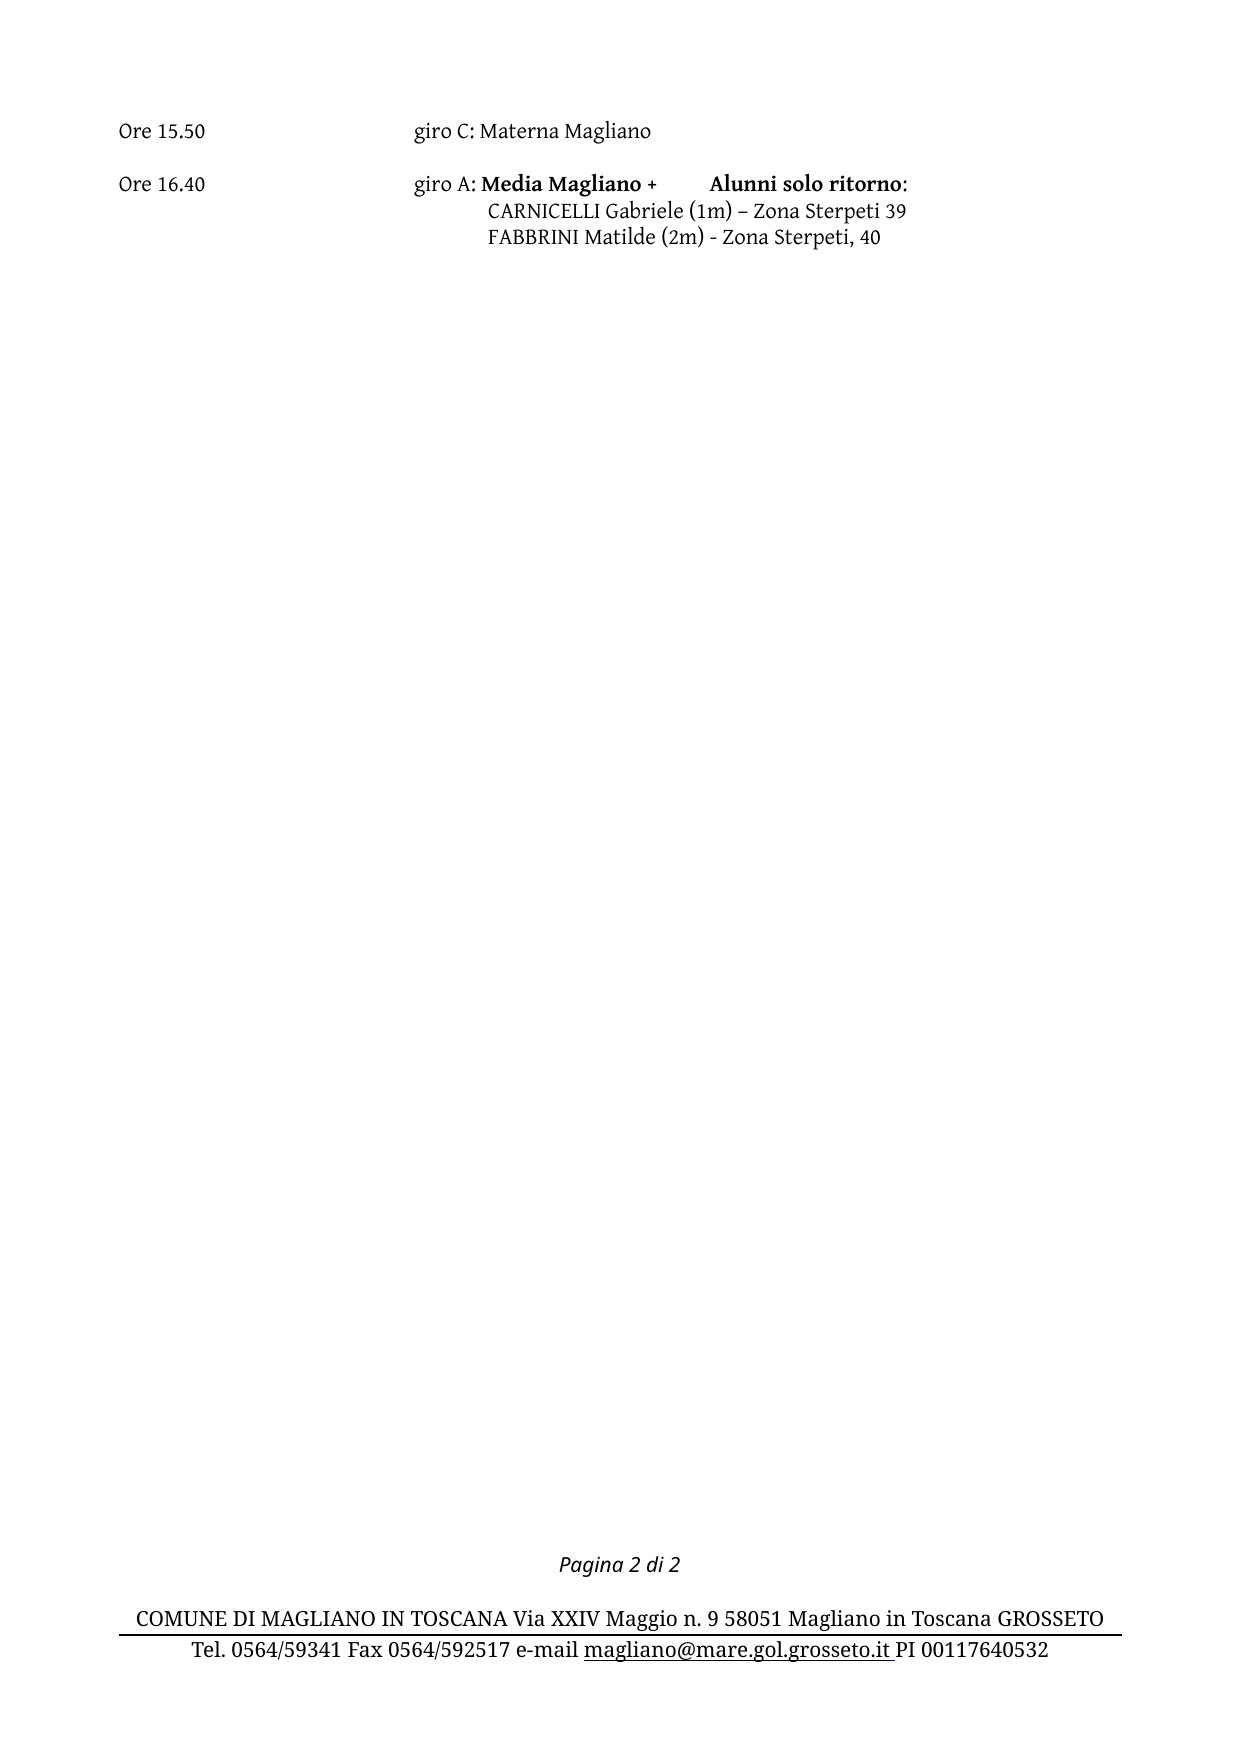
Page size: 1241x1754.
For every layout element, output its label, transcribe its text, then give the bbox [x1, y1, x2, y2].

text CARNICELLI Gabriele (1m) – Zona Sterpeti 39 [118, 198, 1122, 225]
subtitle Ore 15.50 giro C: Materna Magliano [118, 118, 1122, 145]
text FABBRINI Matilde (2m) - Zona Sterpeti, 40 [118, 225, 1122, 251]
subtitle Ore 16.40 giro A: Media Magliano + Alunni solo ritorno: [118, 172, 1122, 198]
